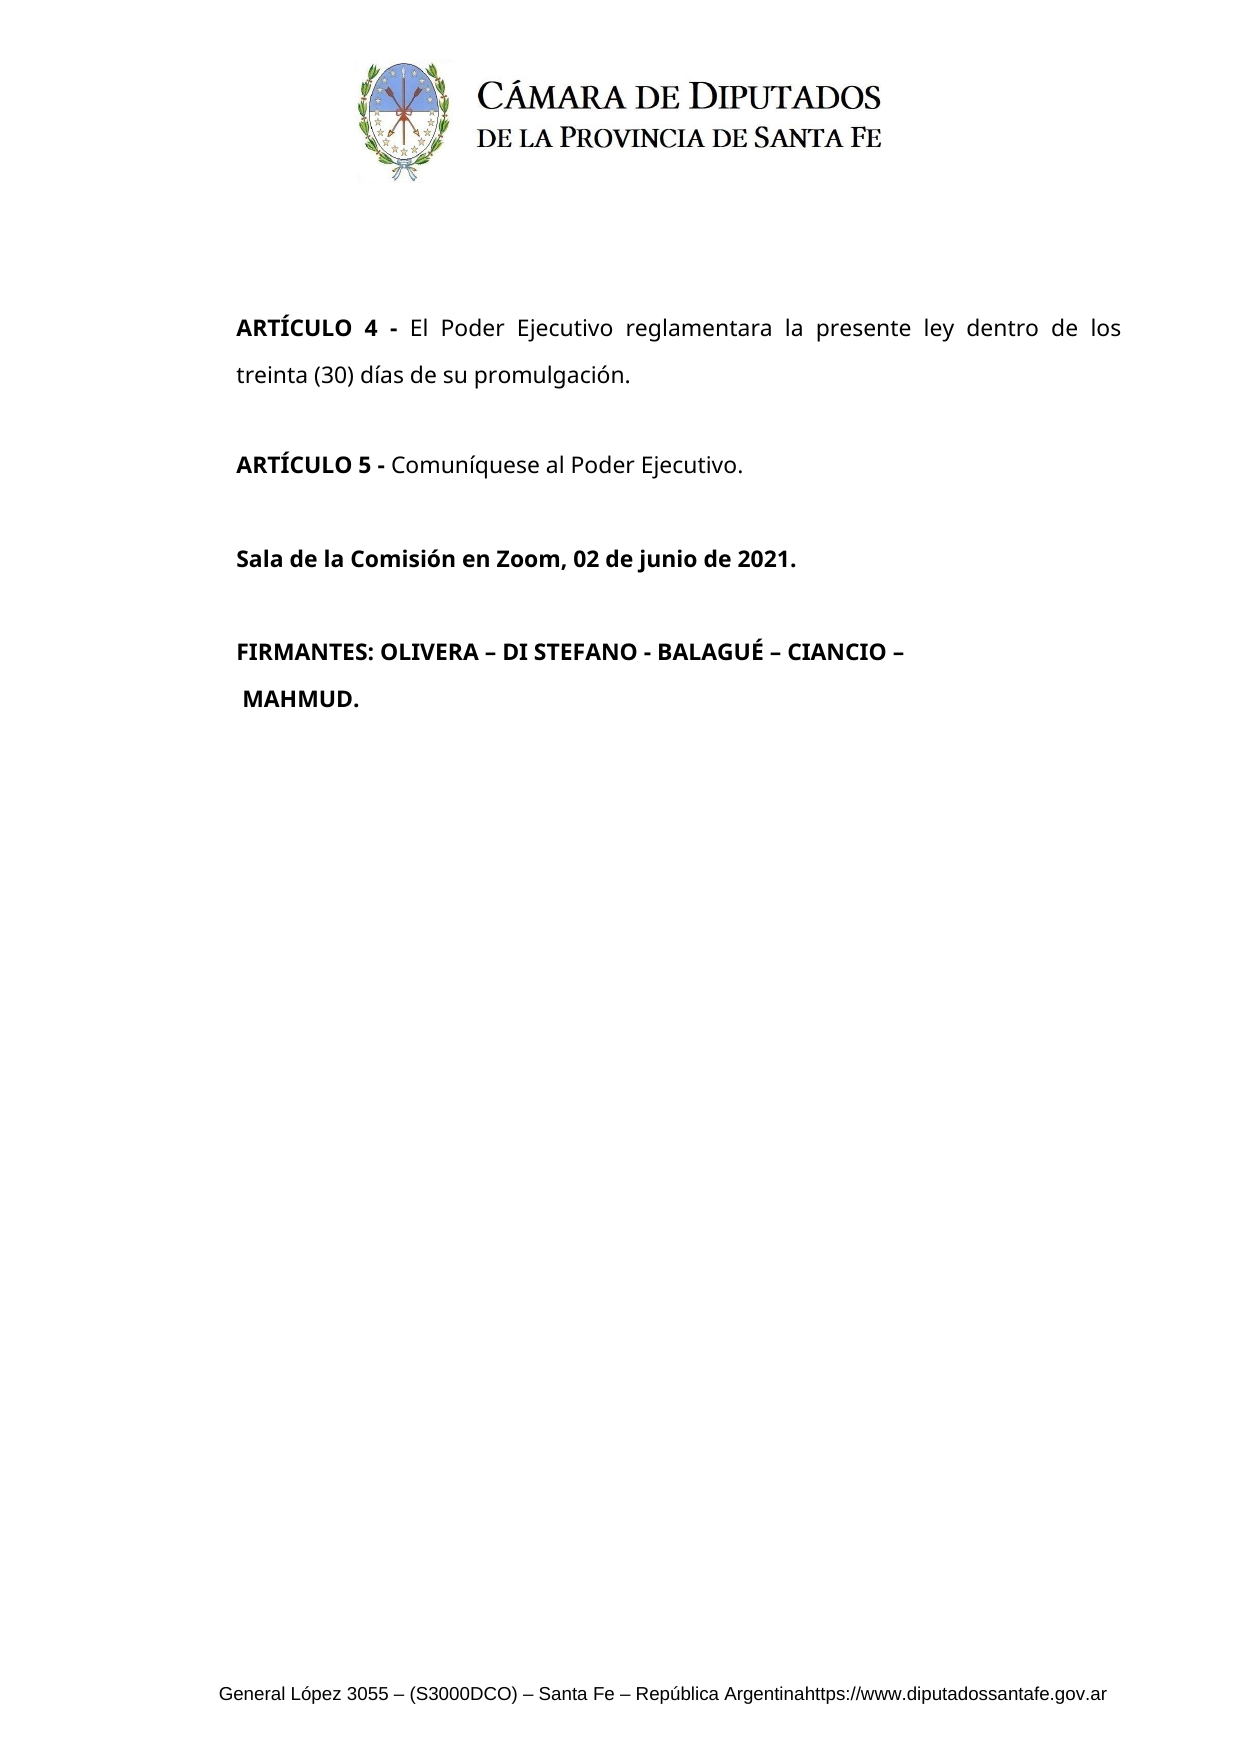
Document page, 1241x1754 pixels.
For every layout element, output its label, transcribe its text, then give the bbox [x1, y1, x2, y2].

text ARTÍCULO 4 - El Poder Ejecutivo reglamentara la presente ley dentro de los treinta (30) días de su promulgación. [236, 312, 1122, 390]
text ARTÍCULO 5 - Comuníquese al Poder Ejecutivo. [236, 449, 1122, 480]
picture [354, 59, 886, 183]
text Sala de la Comisión en Zoom, 02 de junio de 2021. [236, 542, 1122, 574]
text FIRMANTES: OLIVERA – DI STEFANO - BALAGUÉ – CIANCIO – [236, 636, 1122, 667]
text MAHMUD. [236, 683, 1122, 714]
